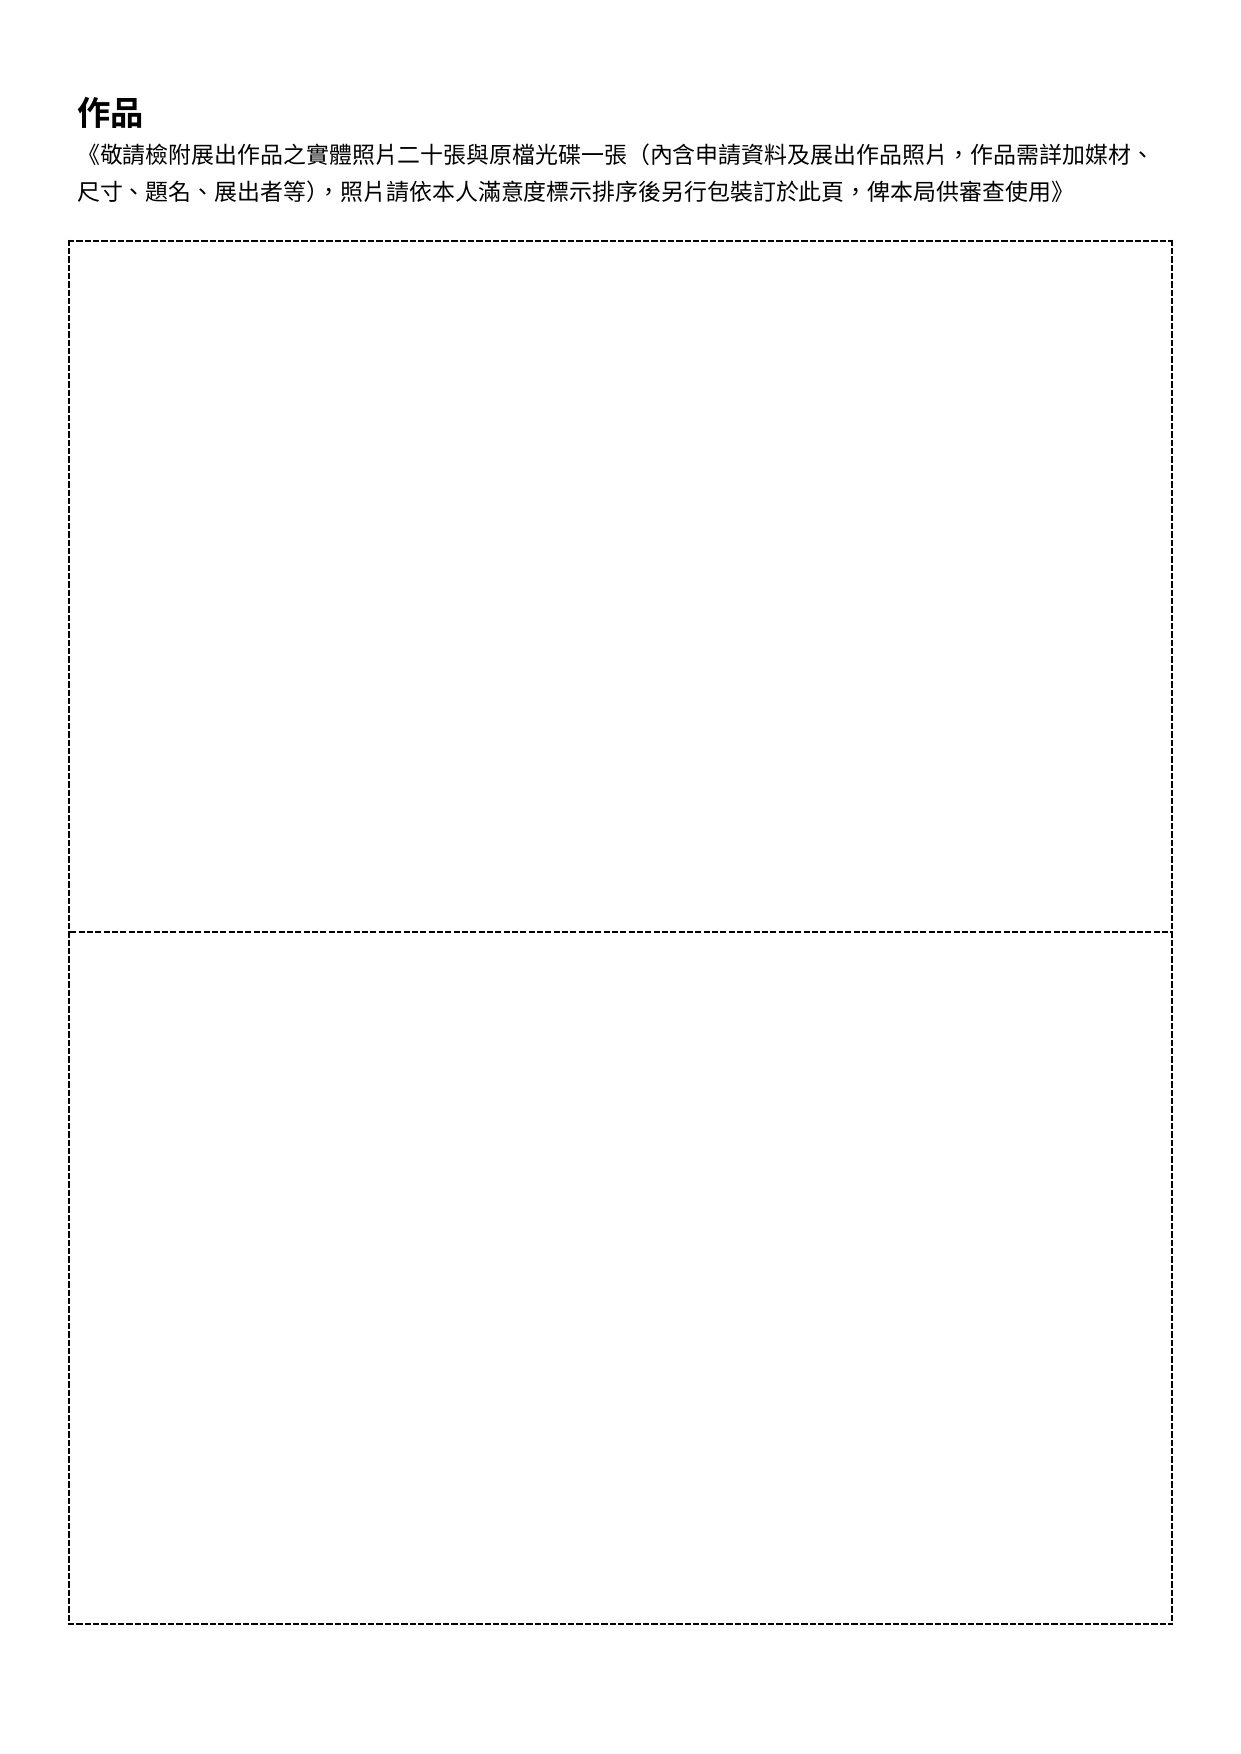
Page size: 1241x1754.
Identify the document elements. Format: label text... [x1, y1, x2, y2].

text 《敬請檢附展出作品之實體照片二十張與原檔光碟一張（內含申請資料及展出作品照片，作品需詳加媒材、 尺寸、題名、展出者等），照片請依本人滿意度標示排序後另行包裝訂於此頁，俾本局供審查使用》 [77, 133, 1181, 208]
text 作品 [77, 96, 1181, 133]
table_header [69, 240, 1172, 931]
table_cell [69, 931, 1172, 1623]
